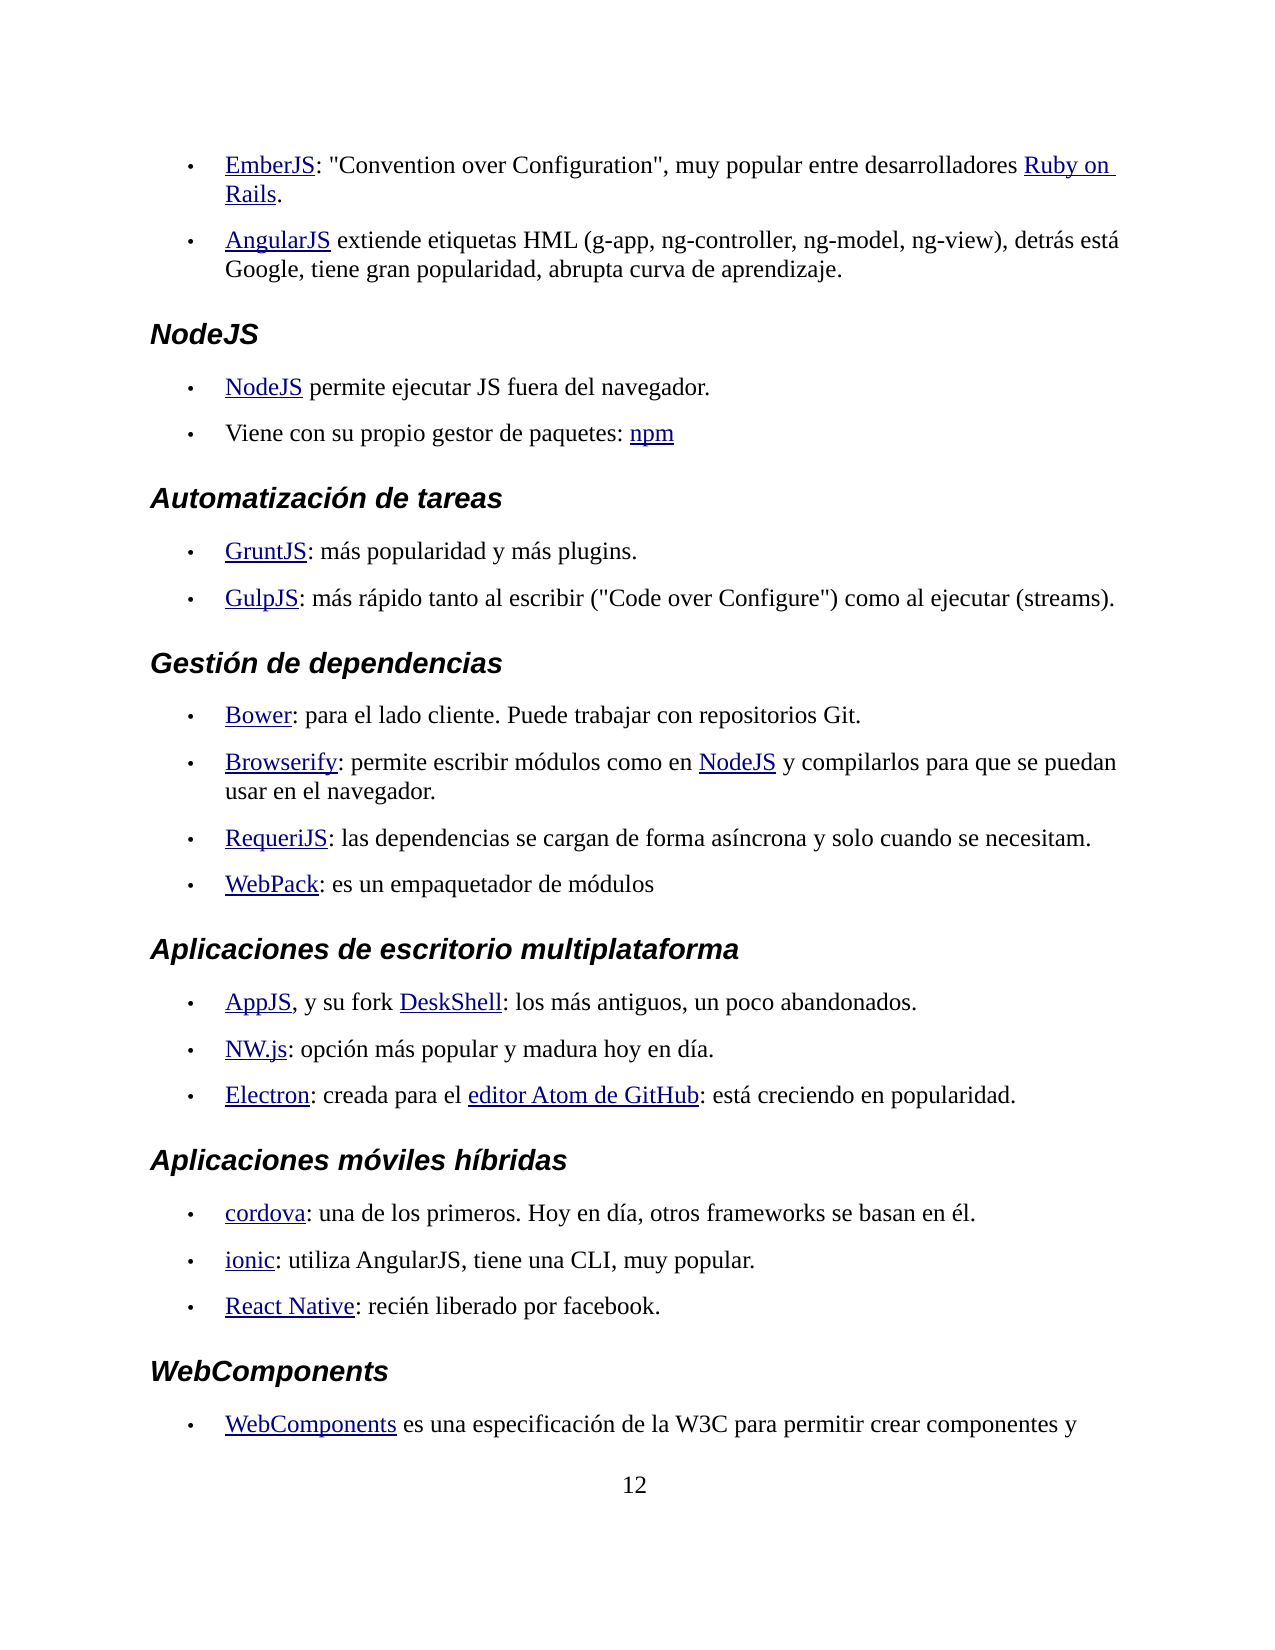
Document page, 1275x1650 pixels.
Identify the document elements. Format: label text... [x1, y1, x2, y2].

subtitle Gestión de dependencias [150, 646, 1125, 679]
list AppJS, y su fork DeskShell: los más antiguos, un poco abandonados. [187, 987, 1125, 1016]
list Bower: para el lado cliente. Puede trabajar con repositorios Git. [187, 701, 1125, 729]
list RequeriJS: las dependencias se cargan de forma asíncrona y solo cuando se necesitam. [187, 823, 1125, 851]
list AngularJS extiende etiquetas HML (g-app, ng-controller, ng-model, ng-view), detrás está Google, tiene gran popularidad, abrupta curva de aprendizaje. [187, 225, 1125, 283]
list NodeJS permite ejecutar JS fuera del navegador. [187, 372, 1125, 401]
list EmberJS: "Convention over Configuration", muy popular entre desarrolladores Ruby on Rails. [187, 150, 1125, 207]
list NW.js: opción más popular y madura hoy en día. [187, 1034, 1125, 1062]
subtitle Aplicaciones móviles híbridas [150, 1143, 1125, 1177]
list WebPack: es un empaquetador de módulos [187, 869, 1125, 898]
list Viene con su propio gestor de paquetes: npm [187, 418, 1125, 447]
subtitle Automatización de tareas [150, 481, 1125, 515]
subtitle NodeJS [150, 317, 1125, 350]
subtitle WebComponents [150, 1354, 1125, 1388]
list ionic: utiliza AngularJS, tiene una CLI, muy popular. [187, 1245, 1125, 1273]
list React Native: recién liberado por facebook. [187, 1291, 1125, 1320]
subtitle Aplicaciones de escritorio multiplataforma [150, 932, 1125, 966]
list WebComponents es una especificación de la W3C para permitir crear componentes y [187, 1409, 1125, 1438]
list Browserify: permite escribir módulos como en NodeJS y compilarlos para que se puedan usar en el navegador. [187, 747, 1125, 805]
list GulpJS: más rápido tanto al escribir ("Code over Configure") como al ejecutar (streams). [187, 583, 1125, 612]
list Electron: creada para el editor Atom de GitHub: está creciendo en popularidad. [187, 1080, 1125, 1109]
list cordova: una de los primeros. Hoy en día, otros frameworks se basan en él. [187, 1198, 1125, 1227]
list GruntJS: más popularidad y más plugins. [187, 536, 1125, 565]
